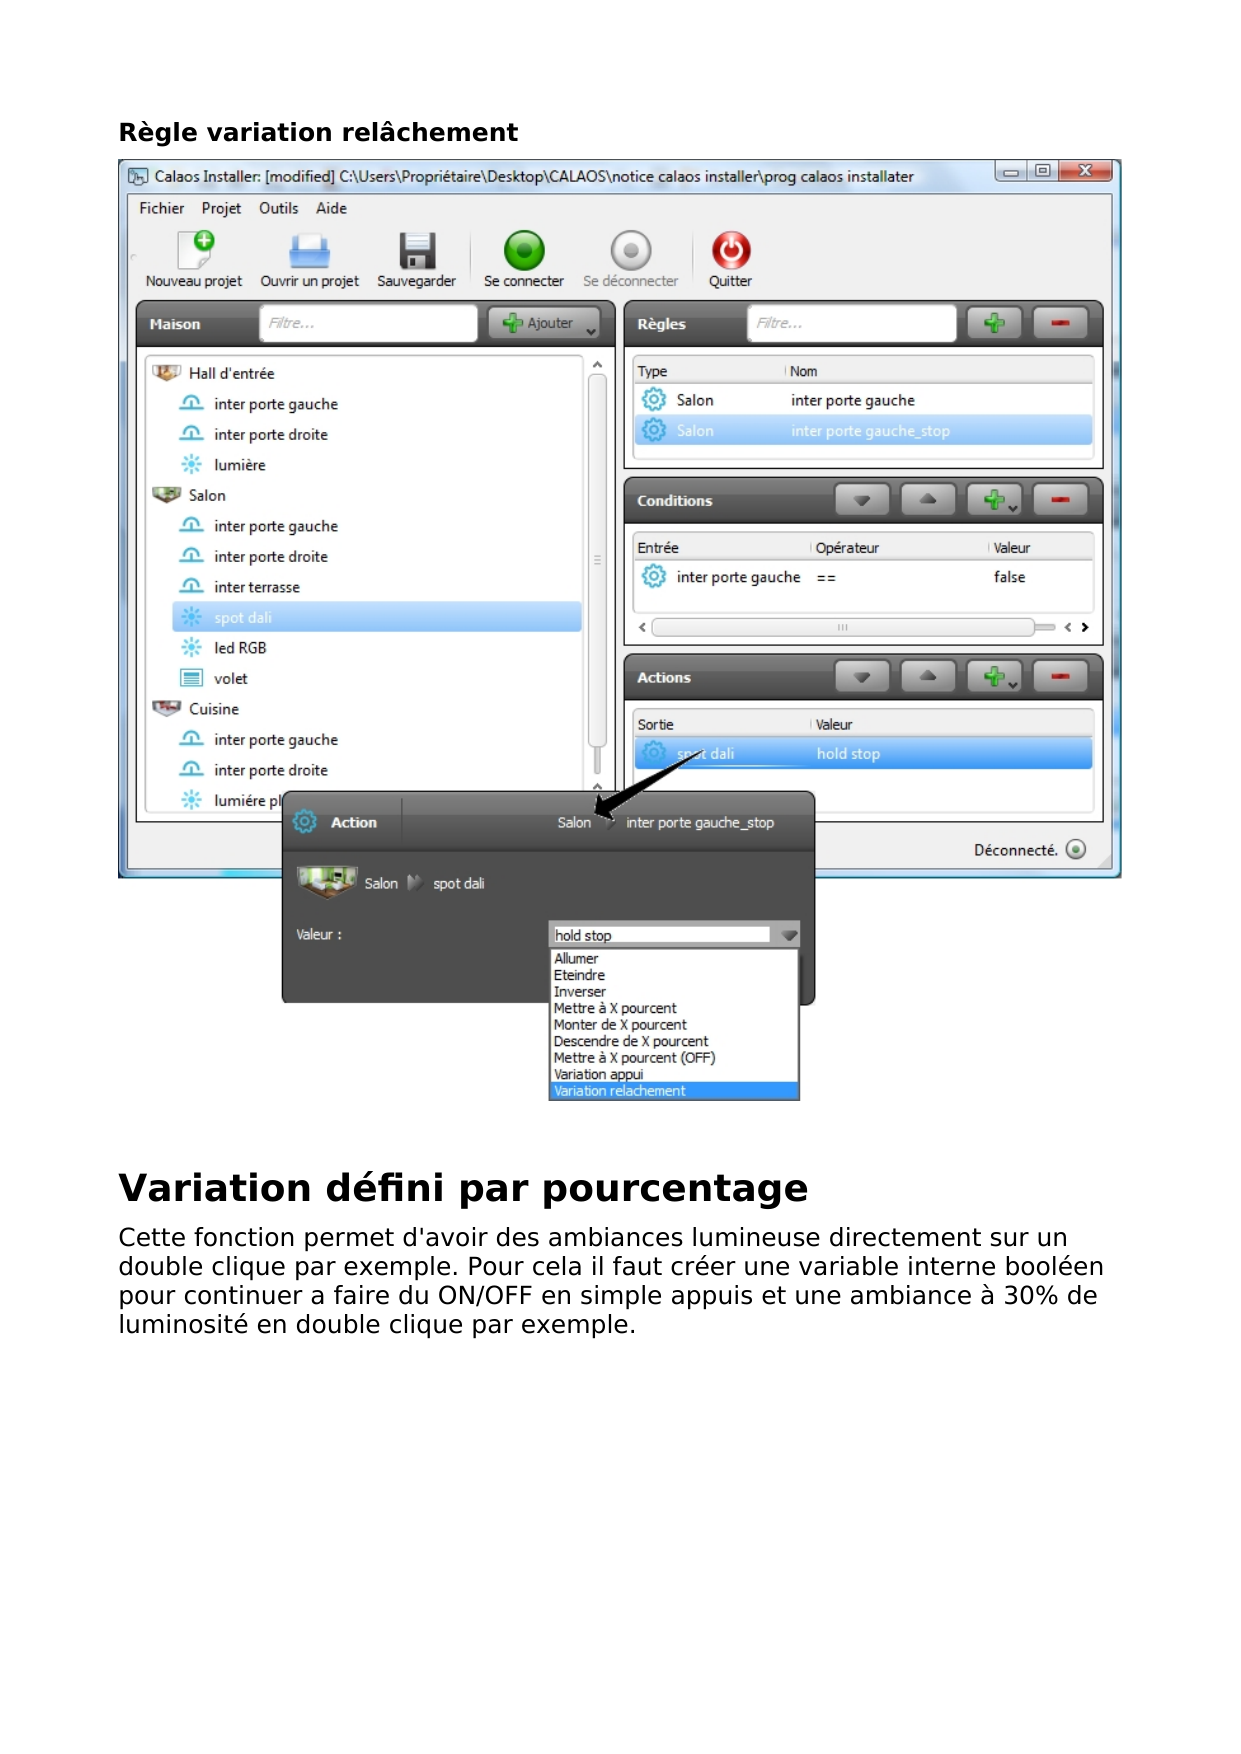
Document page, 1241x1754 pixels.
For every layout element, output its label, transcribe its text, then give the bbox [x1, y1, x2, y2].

subtitle Variation défini par pourcentage [118, 1167, 1122, 1211]
text Cette fonction permet d'avoir des ambiances lumineuse directement sur un double clique par exemple. Pour cela il faut créer une variable interne booléen pour continuer a faire du ON/OFF en simple appuis et une ambiance à 30% de luminosité en double clique par exemple. [118, 1223, 1122, 1340]
picture [118, 159, 1123, 1101]
subtitle Règle variation relâchement [118, 118, 1122, 147]
